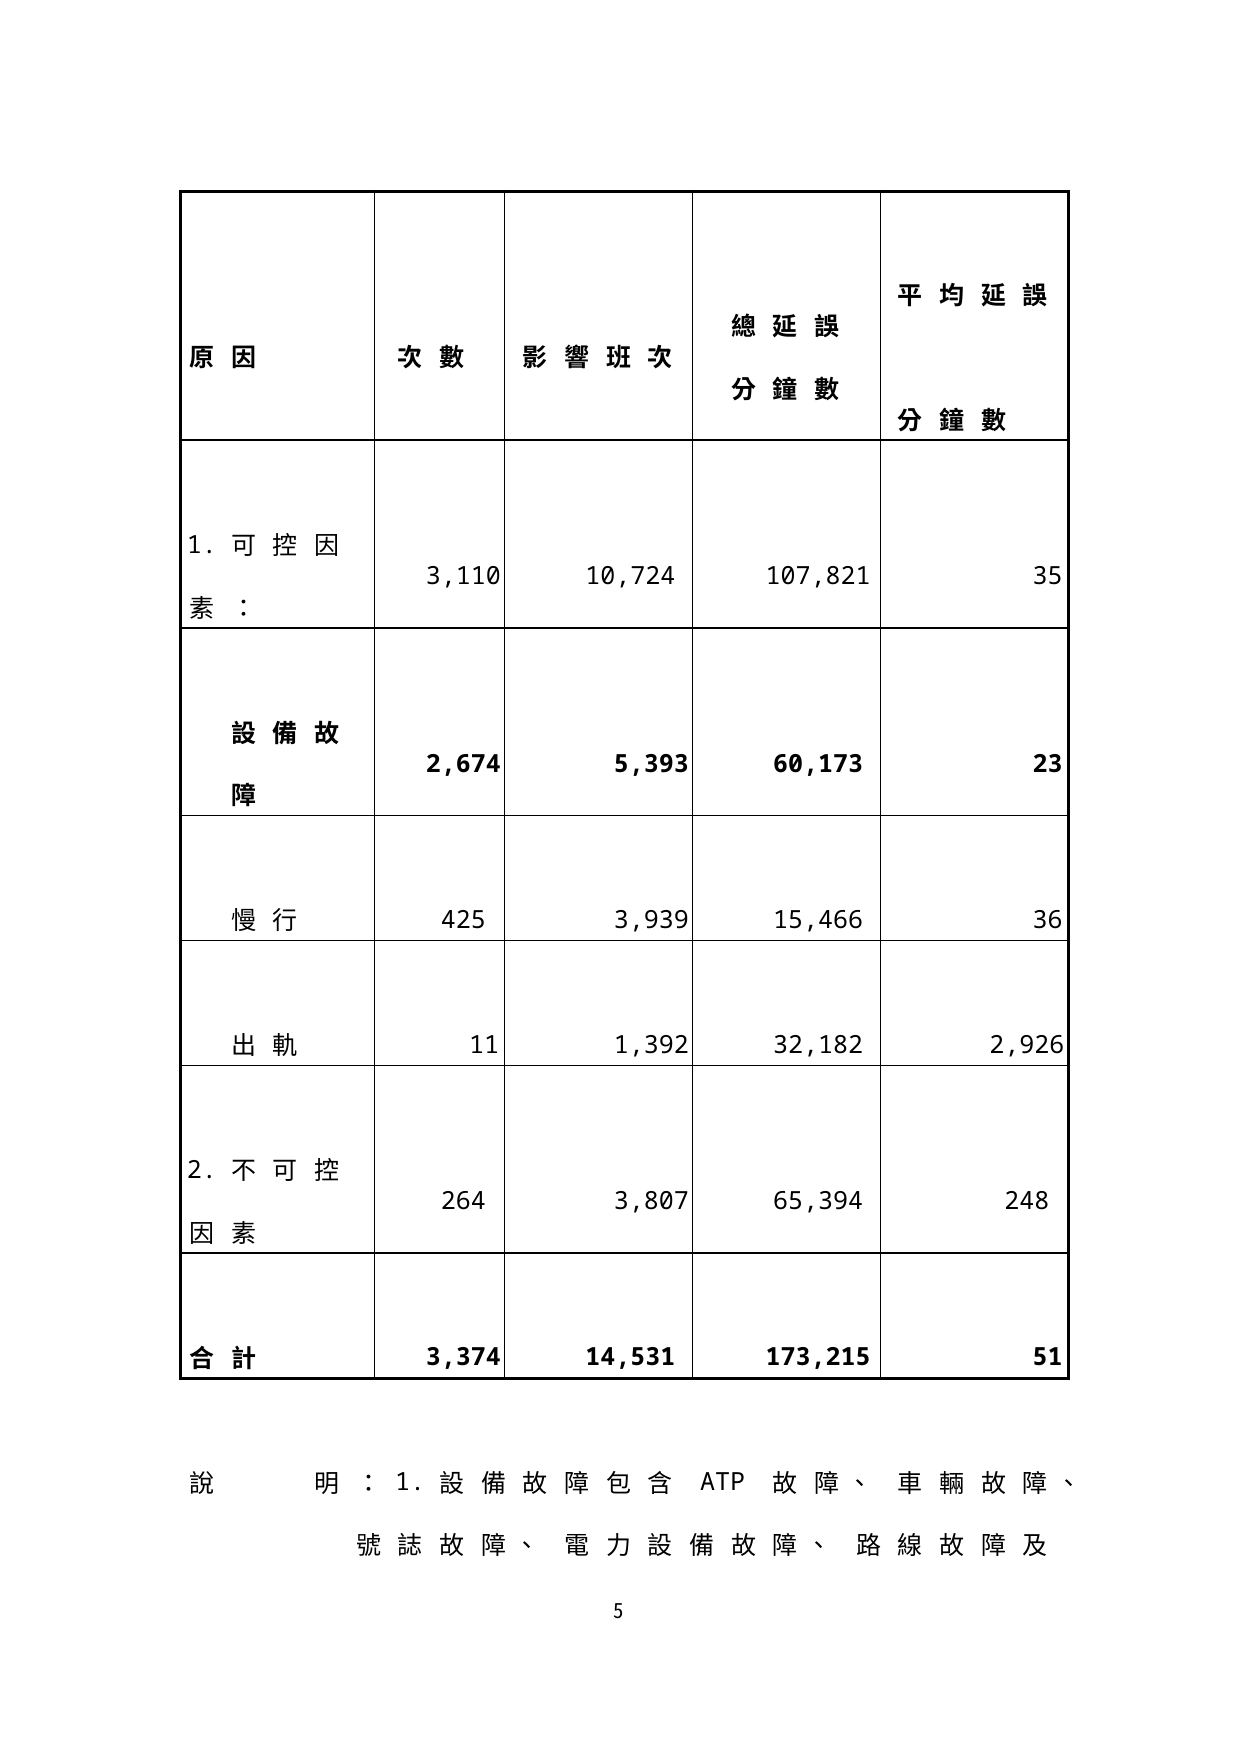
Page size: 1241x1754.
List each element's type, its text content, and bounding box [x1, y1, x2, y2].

table_cell 3,110 [375, 441, 504, 627]
table_cell 107,821 [693, 441, 880, 627]
table_header 總延誤 分鐘數 [693, 193, 880, 439]
table_header 原因 [182, 193, 374, 439]
table_cell 2,674 [375, 629, 504, 814]
table_cell 2,926 [881, 941, 1067, 1064]
table_cell 60,173 [693, 629, 880, 814]
table_header 影響班次 [505, 193, 692, 439]
table_cell 3,374 [375, 1254, 504, 1377]
table_cell 35 [881, 441, 1067, 627]
table_cell 264 [375, 1066, 504, 1252]
table_cell 3,807 [505, 1066, 692, 1252]
table_cell 合計 [182, 1254, 374, 1377]
table_cell 3,939 [505, 816, 692, 939]
table_cell 5,393 [505, 629, 692, 814]
table_cell 23 [881, 629, 1067, 814]
table_cell 248 [881, 1066, 1067, 1252]
table_cell 51 [881, 1254, 1067, 1377]
table_header 平均延誤 分鐘數 [881, 193, 1067, 439]
table_cell 173,215 [693, 1254, 880, 1377]
table_cell 11 [375, 941, 504, 1064]
text 說 明：1.設備故障包含ATP故障、車輛故障、號誌故障、電力設備故障、路線故障及工程延誤等。 [181, 1439, 1056, 1564]
table_cell 出軌 [182, 941, 374, 1064]
table_cell 1,392 [505, 941, 692, 1064]
table_cell 1.可控因素： [182, 441, 374, 627]
table_header 次數 [375, 193, 504, 439]
table_cell 2.不可控因素 [182, 1066, 374, 1252]
table_cell 15,466 [693, 816, 880, 939]
table_cell 425 [375, 816, 504, 939]
table_cell 14,531 [505, 1254, 692, 1377]
table_cell 10,724 [505, 441, 692, 627]
table_cell 36 [881, 816, 1067, 939]
table_cell 設備故障 [182, 629, 374, 814]
table_cell 慢行 [182, 816, 374, 939]
table_cell 65,394 [693, 1066, 880, 1252]
table_cell 32,182 [693, 941, 880, 1064]
